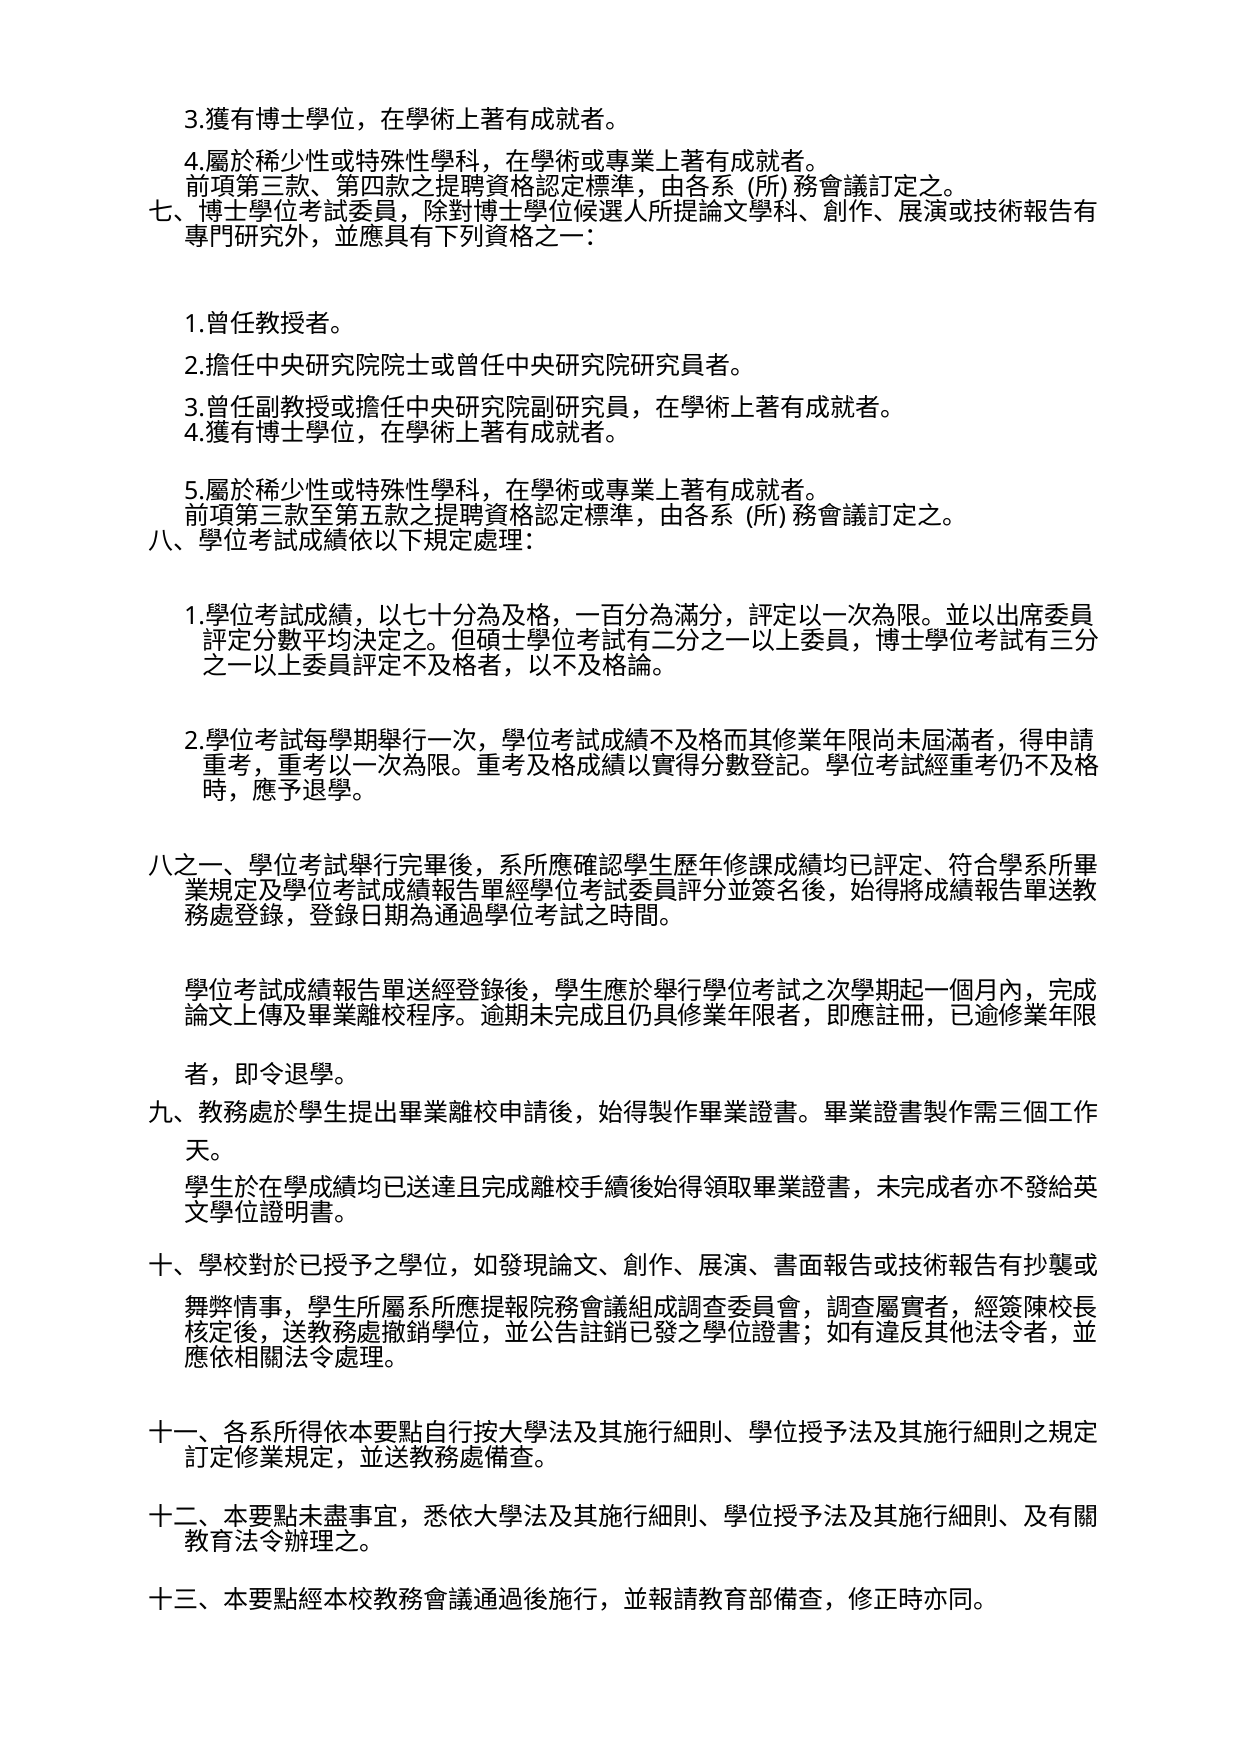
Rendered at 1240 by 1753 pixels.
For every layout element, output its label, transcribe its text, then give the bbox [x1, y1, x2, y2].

text 者，即令退學。 [184, 1063, 379, 1088]
text 業規定及學位考試成績報告單經學位考試委員評分並簽名後，始得將成績報告單送教 [184, 880, 1224, 905]
text 十三、本要點經本校教務會議通過後施行，並報請教育部備查，修正時亦同。 [148, 1588, 1108, 1613]
text 評定分數平均決定之。但碩士學位考試有二分之一以上委員，博士學位考試有三分 [203, 630, 1230, 655]
text 七、博士學位考試委員，除對博士學位候選人所提論文學科、創作、展演或技術報告有 [148, 200, 1223, 225]
text 前項第三款至第五款之提聘資格認定標準，由各系 (所) 務會議訂定之。 [184, 505, 1092, 530]
text 重考，重考以一次為限。重考及格成績以實得分數登記。學位考試經重考仍不及格 [203, 755, 1230, 780]
text 八、學位考試成績依以下規定處理： [148, 530, 1092, 555]
text 5.屬於稀少性或特殊性學科，在學術或專業上著有成就者。 [184, 480, 1092, 505]
text 1.學位考試成績，以七十分為及格，一百分為滿分，評定以一次為限。並以出席委員 [184, 605, 1230, 630]
text 教育法令辦理之。 [184, 1530, 1223, 1555]
text 應依相關法令處理。 [184, 1347, 1230, 1372]
text 天。 [185, 1139, 255, 1164]
text 2.擔任中央研究院院士或曾任中央研究院研究員者。 [184, 355, 827, 380]
text 時，應予退學。 [203, 780, 1230, 805]
text 核定後，送教務處撤銷學位，並公告註銷已發之學位證書；如有違反其他法令者，並 [184, 1322, 1230, 1347]
text 之一以上委員評定不及格者，以不及格論。 [203, 655, 1230, 680]
text 3.曾任副教授或擔任中央研究院副研究員，在學術上著有成就者。 [184, 396, 1000, 421]
text 4.獲有博士學位，在學術上著有成就者。 [184, 421, 1000, 446]
text 文學位證明書。 [184, 1202, 1231, 1227]
text 八之一、學位考試舉行完畢後，系所應確認學生歷年修課成績均已評定、符合學系所畢 [148, 855, 1224, 880]
text 舞弊情事，學生所屬系所應提報院務會議組成調查委員會，調查屬實者，經簽陳校長 [184, 1297, 1230, 1322]
text 專門研究外，並應具有下列資格之一： [184, 225, 1223, 250]
text 3.獲有博士學位，在學術上著有成就者。 [184, 109, 684, 134]
text 十、學校對於已授予之學位，如發現論文、創作、展演、書面報告或技術報告有抄襲或 [148, 1255, 1223, 1280]
text 九、教務處於學生提出畢業離校申請後，始得製作畢業證書。畢業證書製作需三個工作 [148, 1102, 1223, 1127]
text 學位考試成績報告單送經登錄後，學生應於舉行學位考試之次學期起一個月內，完成 [184, 980, 1230, 1005]
text 2.學位考試每學期舉行一次，學位考試成績不及格而其修業年限尚未屆滿者，得申請 [184, 730, 1230, 755]
text 前項第三款、第四款之提聘資格認定標準，由各系 (所) 務會議訂定之。 [185, 175, 1223, 200]
text 十二、本要點未盡事宜，悉依大學法及其施行細則、學位授予法及其施行細則、及有關 [148, 1505, 1223, 1530]
text 學生於在學成績均已送達且完成離校手續後始得領取畢業證書，未完成者亦不發給英 [184, 1177, 1231, 1202]
text 訂定修業規定，並送教務處備查。 [184, 1447, 1223, 1472]
text 務處登錄，登錄日期為通過學位考試之時間。 [184, 905, 1224, 930]
text 論文上傳及畢業離校程序。逾期未完成且仍具修業年限者，即應註冊，已逾修業年限 [184, 1005, 1230, 1030]
text 1.曾任教授者。 [184, 313, 379, 338]
text 4.屬於稀少性或特殊性學科，在學術或專業上著有成就者。 [184, 150, 1223, 175]
text 十一、各系所得依本要點自行按大學法及其施行細則、學位授予法及其施行細則之規定 [148, 1422, 1223, 1447]
